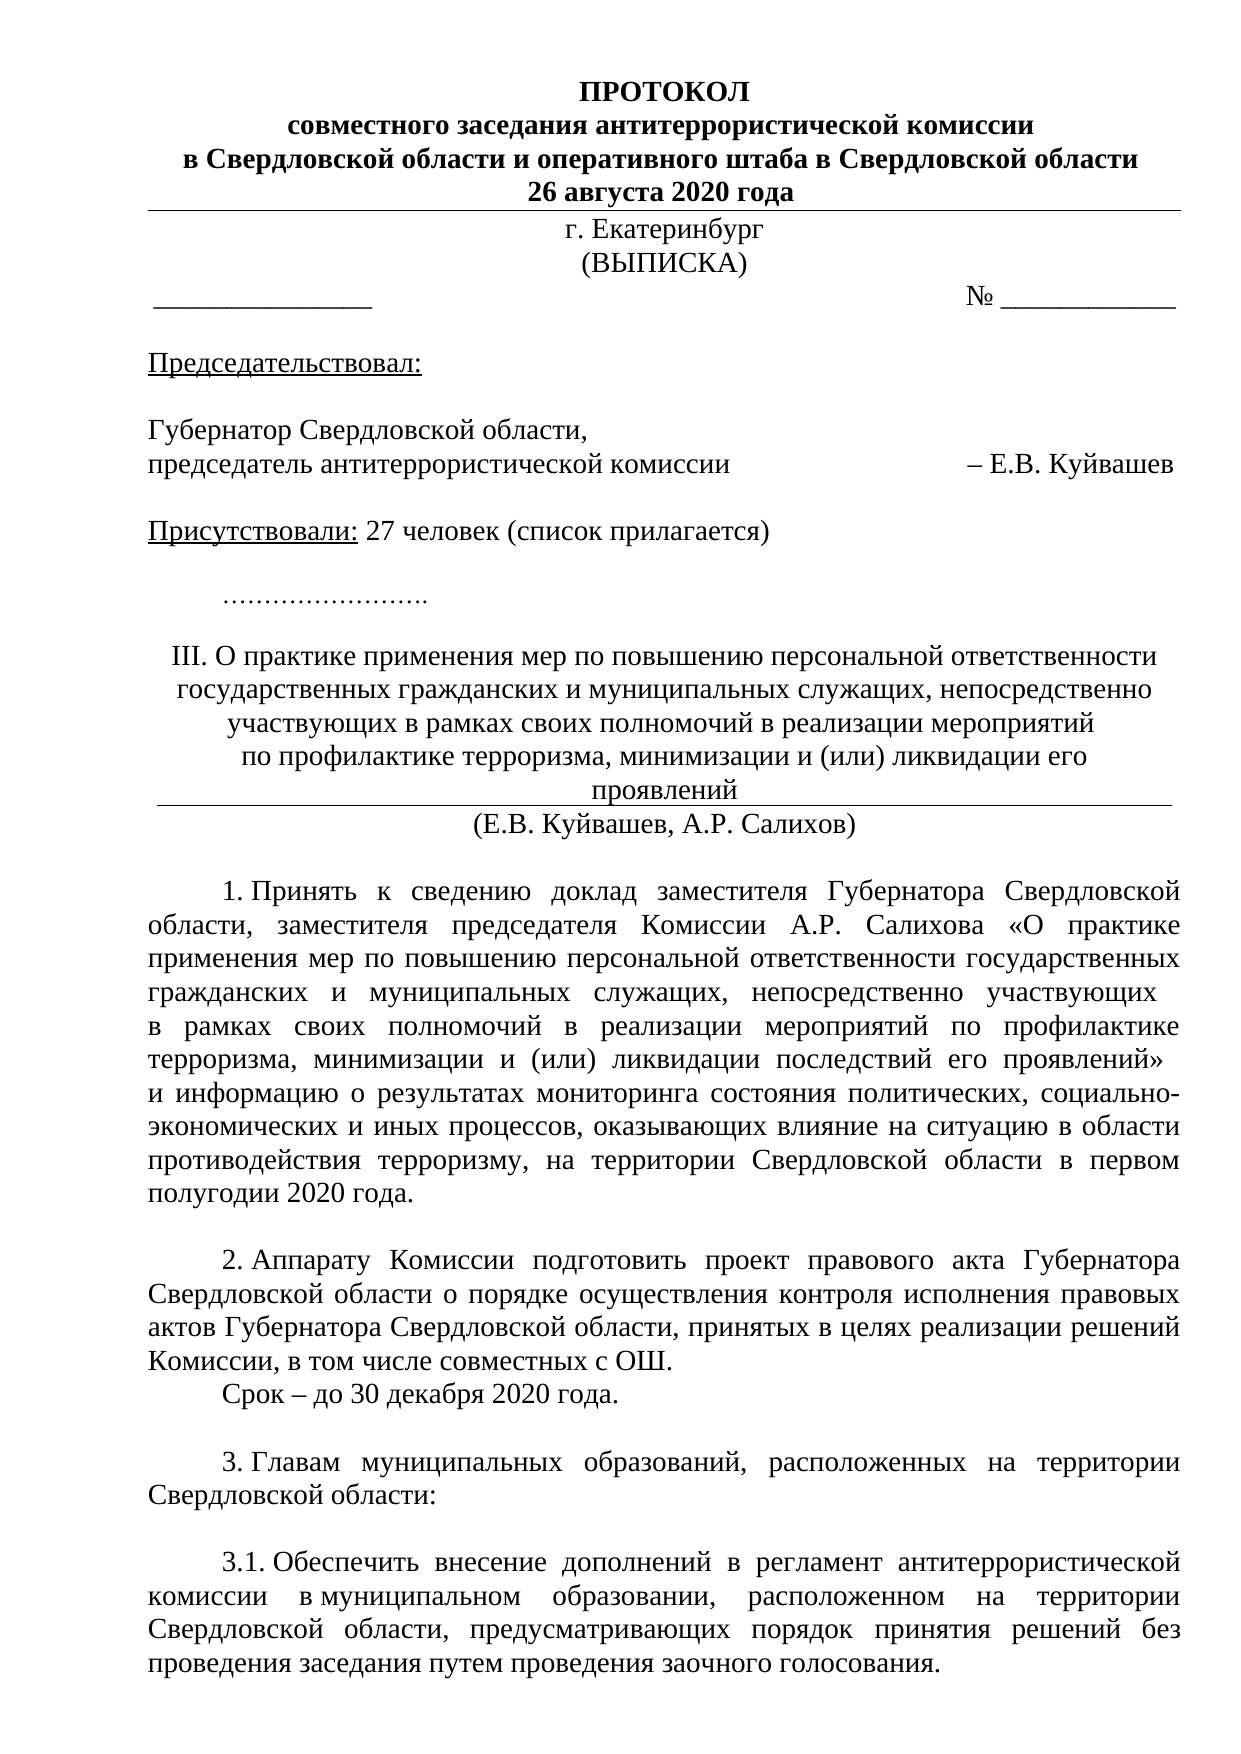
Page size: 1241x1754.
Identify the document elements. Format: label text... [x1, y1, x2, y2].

text 3.1. Обеспечить внесение дополнений в регламент антитеррористической комиссии в муниципальном образовании, расположенном на территории Свердловской области, предусматривающих порядок принятия решений без проведения заседания путем проведения заочного голосования. [148, 1544, 1181, 1678]
text 1. Принять к сведению доклад заместителя Губернатора Свердловской области, заместителя председателя Комиссии А.Р. Салихова «О практике применения мер по повышению персональной ответственности государственных гражданских и муниципальных служащих, непосредственно участвующих в рамках своих полномочий в реализации мероприятий по профилактике терроризма, минимизации и (или) ликвидации последствий его проявлений» и информацию о результатах мониторинга состояния политических, социально-экономических и иных процессов, оказывающих влияние на ситуацию в области противодействия терроризму, на территории Свердловской области в первом полугодии 2020 года. [148, 873, 1181, 1209]
text ПРОТОКОЛ [148, 74, 1181, 107]
text (Е.В. Куйвашев, А.Р. Салихов) [148, 806, 1181, 840]
text председатель антитеррористической комиссии – Е.В. Куйвашев [148, 446, 1181, 479]
text Губернатор Свердловской области, [148, 412, 1181, 446]
text ……………………. [148, 580, 1181, 609]
text совместного заседания антитеррористической комиссии [148, 107, 1181, 141]
text г. Екатеринбург [148, 211, 1181, 245]
text 2. Аппарату Комиссии подготовить проект правового акта Губернатора Свердловской области о порядке осуществления контроля исполнения правовых актов Губернатора Свердловской области, принятых в целях реализации решений Комиссии, в том числе совместных с ОШ. [148, 1242, 1181, 1377]
text Присутствовали: 27 человек (список прилагается) [148, 513, 1181, 547]
text 3. Главам муниципальных образований, расположенных на территории Свердловской области: [148, 1444, 1181, 1511]
text Председательствовал: [148, 345, 1181, 379]
text Срок – до 30 декабря 2020 года. [148, 1377, 1181, 1410]
table_header III. О практике применения мер по повышению персональной ответственности государственных гражданских и муниципальных служащих, непосредственно участвующих в рамках своих полномочий в реализации мероприятий по профилактике терроризма, минимизации и (или) ликвидации его проявлений [157, 638, 1172, 805]
text в Свердловской области и оперативного штаба в Свердловской области [148, 141, 1181, 174]
text (ВЫПИСКА) [148, 245, 1181, 278]
text _______________ № ____________ [148, 278, 1181, 312]
text 26 августа 2020 года [148, 174, 1181, 210]
